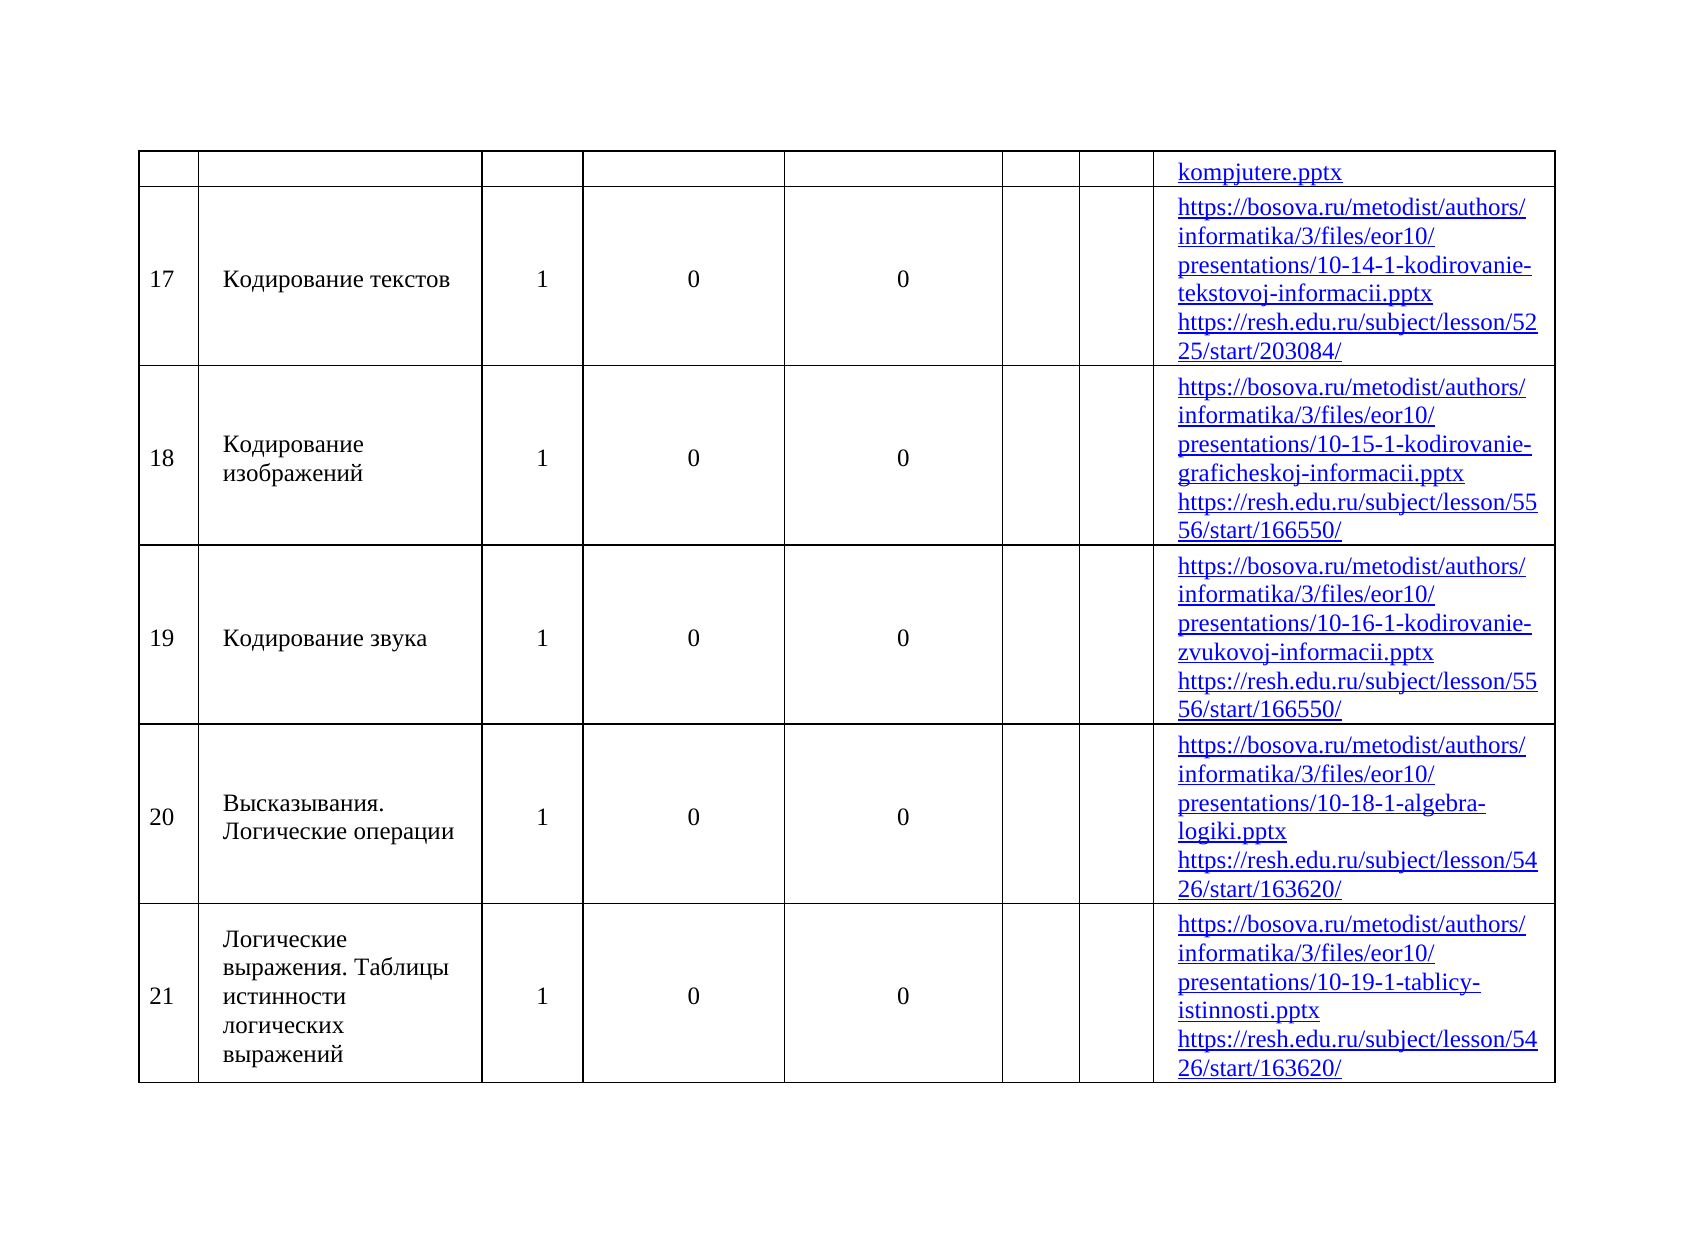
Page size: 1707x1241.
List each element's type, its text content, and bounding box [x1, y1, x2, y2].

table_cell 0 [785, 546, 1002, 723]
table_cell Кодирование звука [199, 546, 481, 723]
table_cell [1080, 187, 1153, 365]
table_cell 1 [483, 725, 582, 903]
table_cell Высказывания. Логические операции [199, 725, 481, 903]
table_cell https://bosova.ru/metodist/authors/informatika/3/files/eor10/presentations/10-15-1-kodirovanie-graficheskoj-informacii.pptx https://resh.edu.ru/subject/lesson/5556/start/166550/ [1154, 366, 1554, 544]
table_cell [1080, 904, 1153, 1082]
table_cell 0 [785, 904, 1002, 1082]
table_cell 1 [483, 904, 582, 1082]
table_cell [1080, 152, 1153, 186]
table_cell [1080, 366, 1153, 544]
table_cell https://bosova.ru/metodist/authors/informatika/3/files/eor10/presentations/10-16-1-kodirovanie-zvukovoj-informacii.pptx https://resh.edu.ru/subject/lesson/5556/start/166550/ [1154, 546, 1554, 723]
table_cell 0 [584, 187, 784, 365]
table_cell 0 [584, 904, 784, 1082]
table_cell 19 [140, 546, 198, 723]
table_cell Кодирование текстов [199, 187, 481, 365]
table_cell 17 [140, 187, 198, 365]
table_cell 0 [584, 725, 784, 903]
table_cell [1003, 546, 1079, 723]
table_cell Кодирование изображений [199, 366, 481, 544]
table_cell https://bosova.ru/metodist/authors/informatika/3/files/eor10/presentations/10-19-1-tablicy-istinnosti.pptx https://resh.edu.ru/subject/lesson/5426/start/163620/ [1154, 904, 1554, 1082]
table_cell [1003, 152, 1079, 186]
table_cell [1003, 366, 1079, 544]
table_cell https://bosova.ru/metodist/authors/informatika/3/files/eor10/presentations/10-18-1-algebra-logiki.pptx https://resh.edu.ru/subject/lesson/5426/start/163620/ [1154, 725, 1554, 903]
table_cell 1 [483, 366, 582, 544]
table_cell kompjutere.pptx [1154, 152, 1554, 186]
table_cell 20 [140, 725, 198, 903]
table_cell [1080, 546, 1153, 723]
table_cell 0 [785, 187, 1002, 365]
table_cell [1003, 187, 1079, 365]
table_cell [1003, 725, 1079, 903]
table_cell [785, 152, 1002, 186]
table_cell https://bosova.ru/metodist/authors/informatika/3/files/eor10/presentations/10-14-1-kodirovanie-tekstovoj-informacii.pptx https://resh.edu.ru/subject/lesson/5225/start/203084/ [1154, 187, 1554, 365]
table_cell Логические выражения. Таблицы истинности логических выражений [199, 904, 481, 1082]
table_cell [1003, 904, 1079, 1082]
table_cell 21 [140, 904, 198, 1082]
table_cell [140, 152, 198, 186]
table_cell 1 [483, 546, 582, 723]
table_cell 0 [584, 546, 784, 723]
table_cell [483, 152, 582, 186]
table_cell 18 [140, 366, 198, 544]
table_cell [199, 152, 481, 186]
table_cell [584, 152, 784, 186]
table_cell 0 [785, 725, 1002, 903]
table_cell 1 [483, 187, 582, 365]
table_cell 0 [584, 366, 784, 544]
table_cell 0 [785, 366, 1002, 544]
table_cell [1080, 725, 1153, 903]
